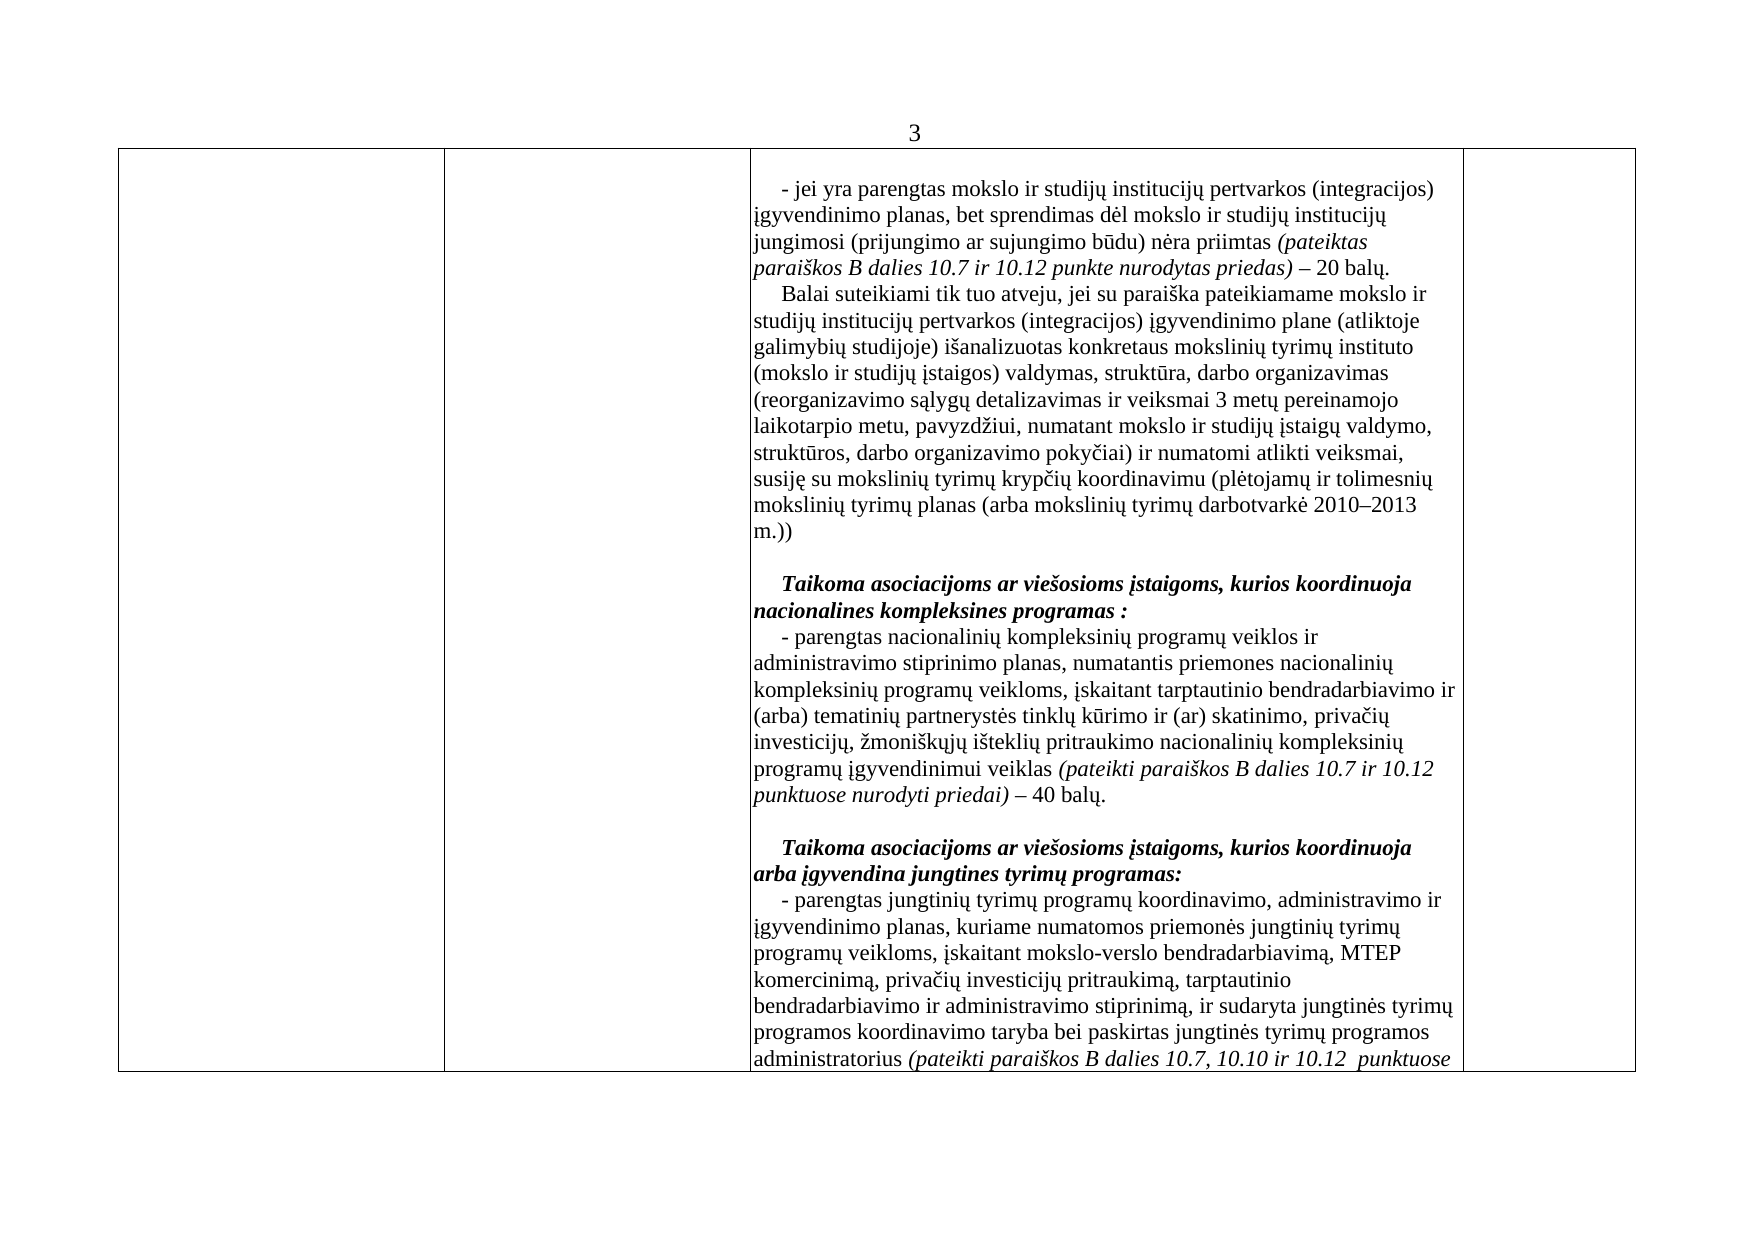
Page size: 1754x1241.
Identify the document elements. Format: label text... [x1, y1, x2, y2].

table_cell [119, 149, 444, 1071]
table_cell [1464, 149, 1635, 1071]
table_cell [445, 149, 750, 1071]
table_cell - jei yra parengtas mokslo ir studijų institucijų pertvarkos (integracijos) įgyvendinimo planas, bet sprendimas dėl mokslo ir studijų institucijų jungimosi (prijungimo ar sujungimo būdu) nėra priimtas (pateiktas paraiškos B dalies 10.7 ir 10.12 punkte nurodytas priedas) – 20 balų. Balai suteikiami tik tuo atveju, jei su paraiška pateikiamame mokslo ir studijų institucijų pertvarkos (integracijos) įgyvendinimo plane (atliktoje galimybių studijoje) išanalizuotas konkretaus mokslinių tyrimų instituto (mokslo ir studijų įstaigos) valdymas, struktūra, darbo organizavimas (reorganizavimo sąlygų detalizavimas ir veiksmai 3 metų pereinamojo laikotarpio metu, pavyzdžiui, numatant mokslo ir studijų įstaigų valdymo, struktūros, darbo organizavimo pokyčiai) ir numatomi atlikti veiksmai, susiję su mokslinių tyrimų krypčių koordinavimu (plėtojamų ir tolimesnių mokslinių tyrimų planas (arba mokslinių tyrimų darbotvarkė 2010–2013 m.)) Taikoma asociacijoms ar viešosioms įstaigoms, kurios koordinuoja nacionalines kompleksines programas : - parengtas nacionalinių kompleksinių programų veiklos ir administravimo stiprinimo planas, numatantis priemones nacionalinių kompleksinių programų veikloms, įskaitant tarptautinio bendradarbiavimo ir (arba) tematinių partnerystės tinklų kūrimo ir (ar) skatinimo, privačių investicijų, žmoniškųjų išteklių pritraukimo nacionalinių kompleksinių programų įgyvendinimui veiklas (pateikti paraiškos B dalies 10.7 ir 10.12 punktuose nurodyti priedai) – 40 balų. Taikoma asociacijoms ar viešosioms įstaigoms, kurios koordinuoja arba įgyvendina jungtines tyrimų programas: - parengtas jungtinių tyrimų programų koordinavimo, administravimo ir įgyvendinimo planas, kuriame numatomos priemonės jungtinių tyrimų programų veikloms, įskaitant mokslo-verslo bendradarbiavimą, MTEP komercinimą, privačių investicijų pritraukimą, tarptautinio bendradarbiavimo ir administravimo stiprinimą, ir sudaryta jungtinės tyrimų programos koordinavimo taryba bei paskirtas jungtinės tyrimų programos administratorius (pateikti paraiškos B dalies 10.7, 10.10 ir 10.12 punktuose [751, 149, 1463, 1071]
